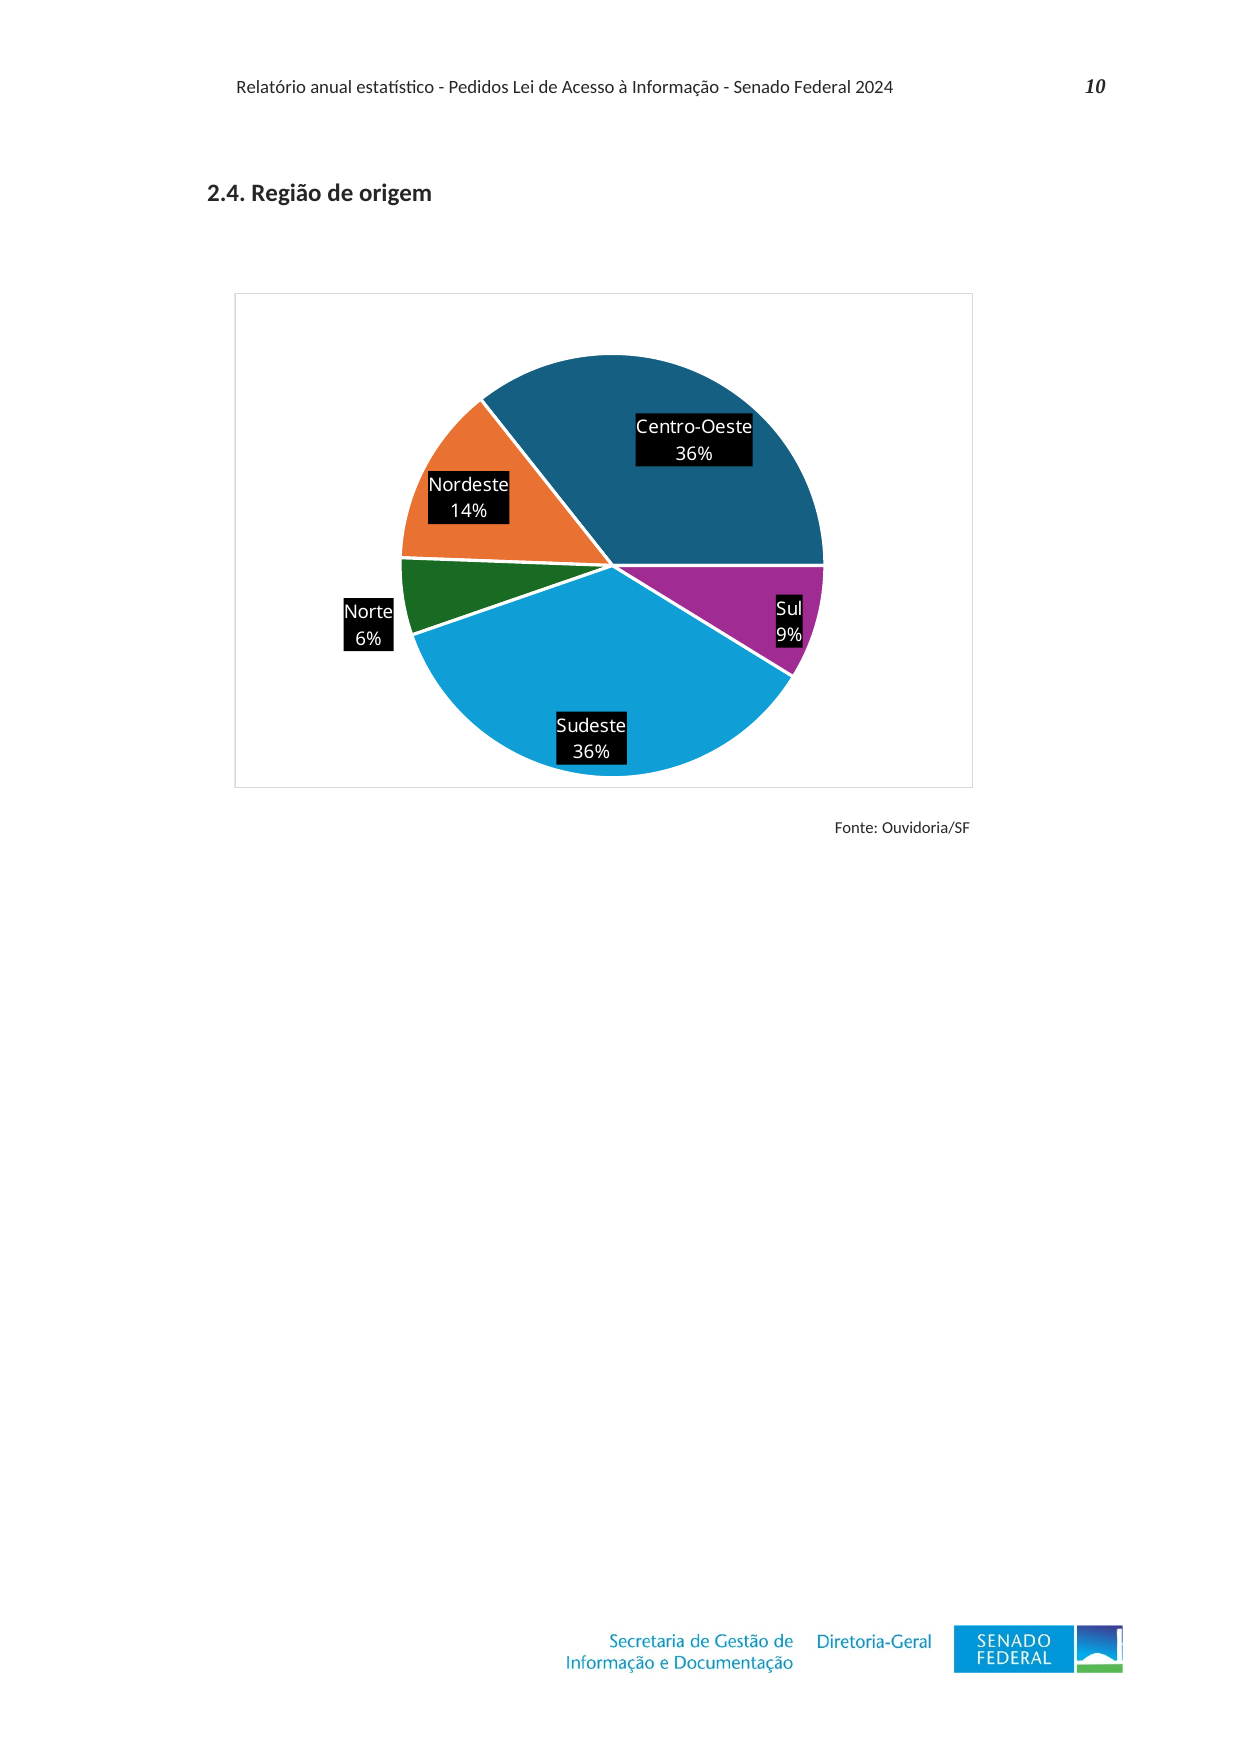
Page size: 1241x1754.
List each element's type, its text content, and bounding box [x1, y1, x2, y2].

text Fonte: Ouvidoria/SF [797, 817, 1137, 837]
subtitle 2.4. Região de origem [207, 177, 1137, 208]
